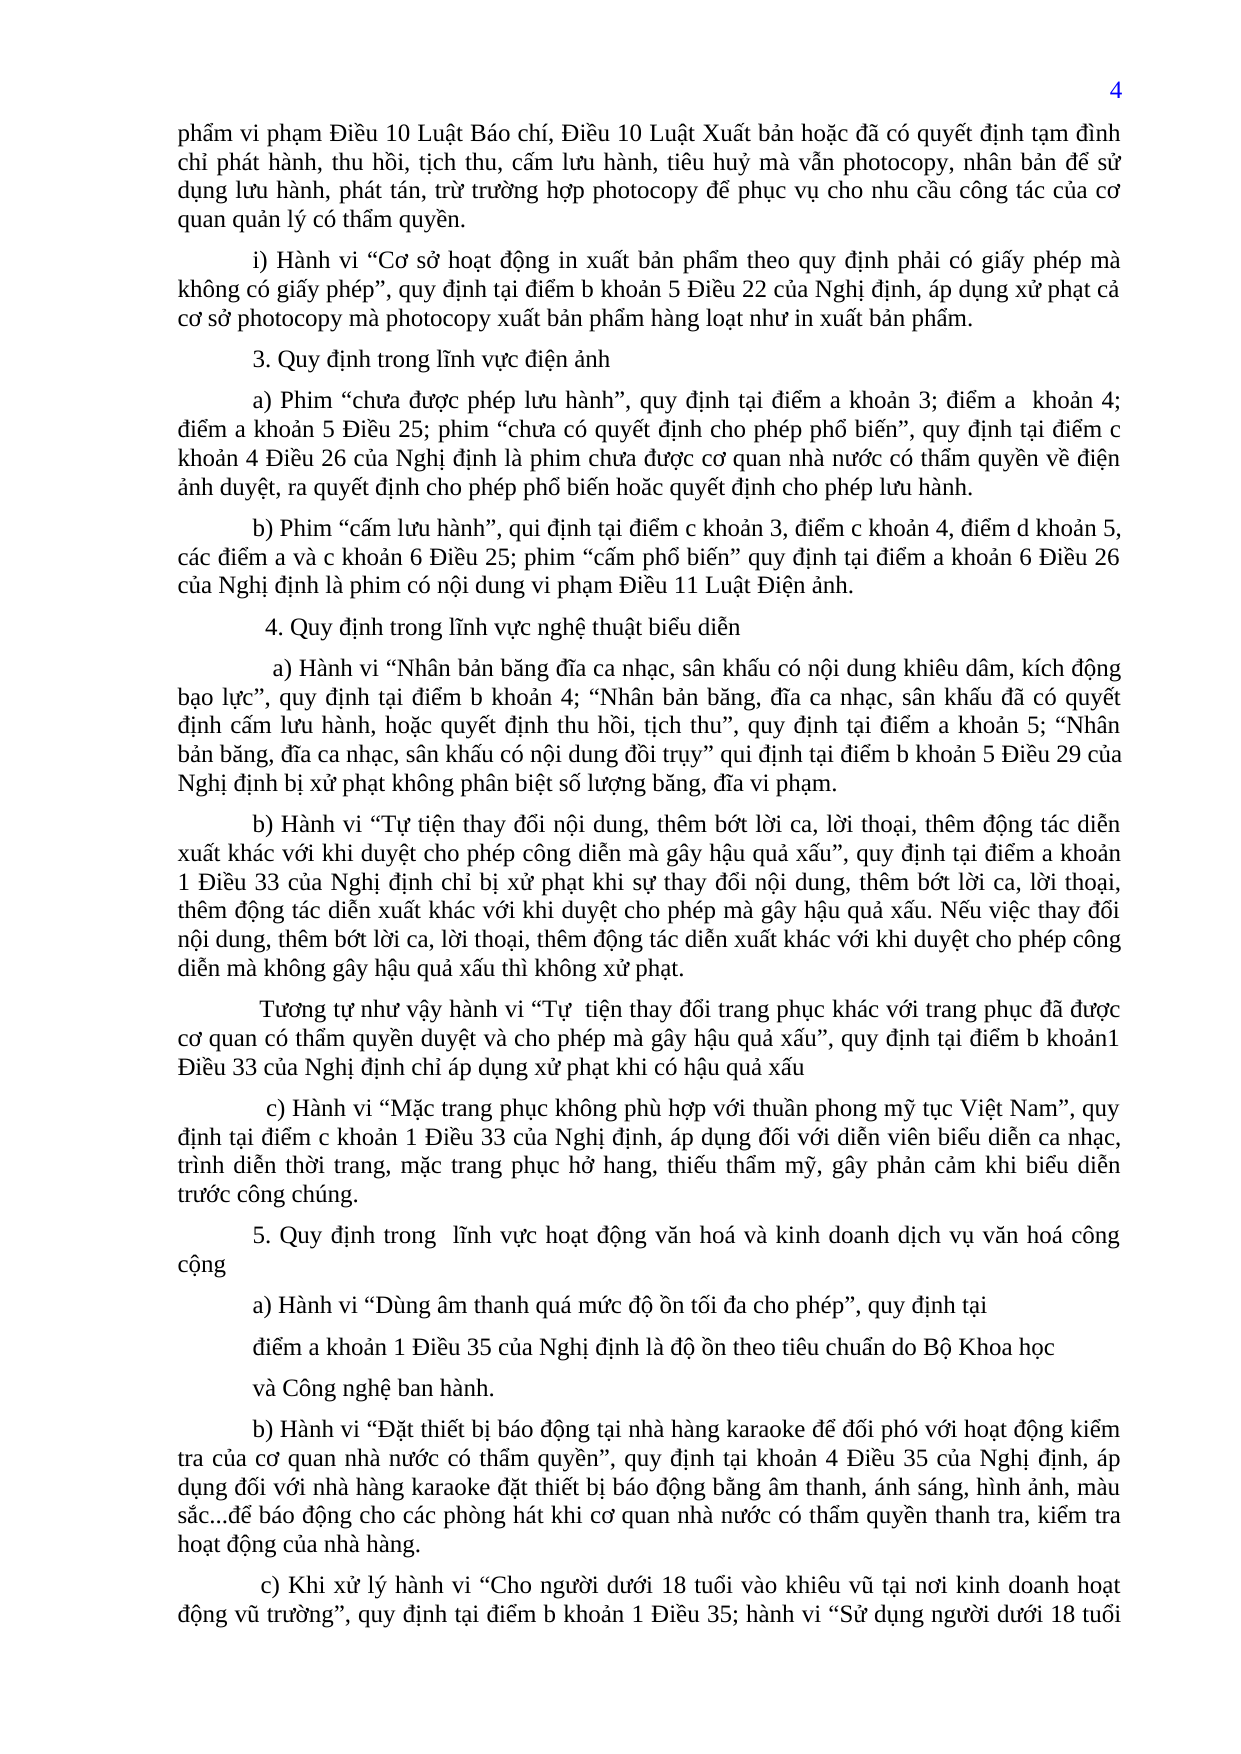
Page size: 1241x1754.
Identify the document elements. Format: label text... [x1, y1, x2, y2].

text Tương tự như vậy hành vi “Tự tiện thay đổi trang phục khác với trang phục đã được cơ quan có thẩm quyền duyệt và cho phép mà gây hậu quả xấu”, quy định tại điểm b khoản1 Điều 33 của Nghị định chỉ áp dụng xử phạt khi có hậu quả xấu [177, 994, 1122, 1081]
text a) Hành vi “Nhân bản băng đĩa ca nhạc, sân khấu có nội dung khiêu dâm, kích động bạo lực”, quy định tại điểm b khoản 4; “Nhân bản băng, đĩa ca nhạc, sân khấu đã có quyết định cấm lưu hành, hoặc quyết định thu hồi, tịch thu”, quy định tại điểm a khoản 5; “Nhân bản băng, đĩa ca nhạc, sân khấu có nội dung đồi trụy” qui định tại điểm b khoản 5 Điều 29 của Nghị định bị xử phạt không phân biệt số lượng băng, đĩa vi phạm. [177, 653, 1122, 797]
text 5. Quy định trong lĩnh vực hoạt động văn hoá và kinh doanh dịch vụ văn hoá công cộng [177, 1221, 1122, 1278]
text phẩm vi phạm Điều 10 Luật Báo chí, Điều 10 Luật Xuất bản hoặc đã có quyết định tạm đình chỉ phát hành, thu hồi, tịch thu, cấm lưu hành, tiêu huỷ mà vẫn photocopy, nhân bản để sử dụng lưu hành, phát tán, trừ trường hợp photocopy để phục vụ cho nhu cầu công tác của cơ quan quản lý có thẩm quyền. [177, 118, 1122, 233]
text b) Phim “cấm lưu hành”, qui định tại điểm c khoản 3, điểm c khoản 4, điểm d khoản 5, các điểm a và c khoản 6 Điều 25; phim “cấm phổ biến” quy định tại điểm a khoản 6 Điều 26 của Nghị định là phim có nội dung vi phạm Điều 11 Luật Điện ảnh. [177, 513, 1122, 599]
text i) Hành vi “Cơ sở hoạt động in xuất bản phẩm theo quy định phải có giấy phép mà không có giấy phép”, quy định tại điểm b khoản 5 Điều 22 của Nghị định, áp dụng xử phạt cả cơ sở photocopy mà photocopy xuất bản phẩm hàng loạt như in xuất bản phẩm. [177, 246, 1122, 332]
text c) Hành vi “Mặc trang phục không phù hợp với thuần phong mỹ tục Việt Nam”, quy định tại điểm c khoản 1 Điều 33 của Nghị định, áp dụng đối với diễn viên biểu diễn ca nhạc, trình diễn thời trang, mặc trang phục hở hang, thiếu thẩm mỹ, gây phản cảm khi biểu diễn trước công chúng. [177, 1093, 1122, 1208]
text và Công nghệ ban hành. [177, 1373, 1122, 1402]
text c) Khi xử lý hành vi “Cho người dưới 18 tuổi vào khiêu vũ tại nơi kinh doanh hoạt động vũ trường”, quy định tại điểm b khoản 1 Điều 35; hành vi “Sử dụng người dưới 18 tuổi [177, 1571, 1122, 1628]
text 3. Quy định trong lĩnh vực điện ảnh [177, 344, 1122, 373]
text điểm a khoản 1 Điều 35 của Nghị định là độ ồn theo tiêu chuẩn do Bộ Khoa học [177, 1332, 1122, 1361]
text b) Hành vi “Đặt thiết bị báo động tại nhà hàng karaoke để đối phó với hoạt động kiểm tra của cơ quan nhà nước có thẩm quyền”, quy định tại khoản 4 Điều 35 của Nghị định, áp dụng đối với nhà hàng karaoke đặt thiết bị báo động bằng âm thanh, ánh sáng, hình ảnh, màu sắc...để báo động cho các phòng hát khi cơ quan nhà nước có thẩm quyền thanh tra, kiểm tra hoạt động của nhà hàng. [177, 1414, 1122, 1558]
text b) Hành vi “Tự tiện thay đổi nội dung, thêm bớt lời ca, lời thoại, thêm động tác diễn xuất khác với khi duyệt cho phép công diễn mà gây hậu quả xấu”, quy định tại điểm a khoản 1 Điều 33 của Nghị định chỉ bị xử phạt khi sự thay đổi nội dung, thêm bớt lời ca, lời thoại, thêm động tác diễn xuất khác với khi duyệt cho phép mà gây hậu quả xấu. Nếu việc thay đổi nội dung, thêm bớt lời ca, lời thoại, thêm động tác diễn xuất khác với khi duyệt cho phép công diễn mà không gây hậu quả xấu thì không xử phạt. [177, 809, 1122, 982]
text 4. Quy định trong lĩnh vực nghệ thuật biểu diễn [177, 612, 1122, 641]
text a) Hành vi “Dùng âm thanh quá mức độ ồn tối đa cho phép”, quy định tại [177, 1291, 1122, 1319]
text a) Phim “chưa được phép lưu hành”, quy định tại điểm a khoản 3; điểm a khoản 4; điểm a khoản 5 Điều 25; phim “chưa có quyết định cho phép phổ biến”, quy định tại điểm c khoản 4 Điều 26 của Nghị định là phim chưa được cơ quan nhà nước có thẩm quyền về điện ảnh duyệt, ra quyết định cho phép phổ biến hoăc quyết định cho phép lưu hành. [177, 386, 1122, 501]
